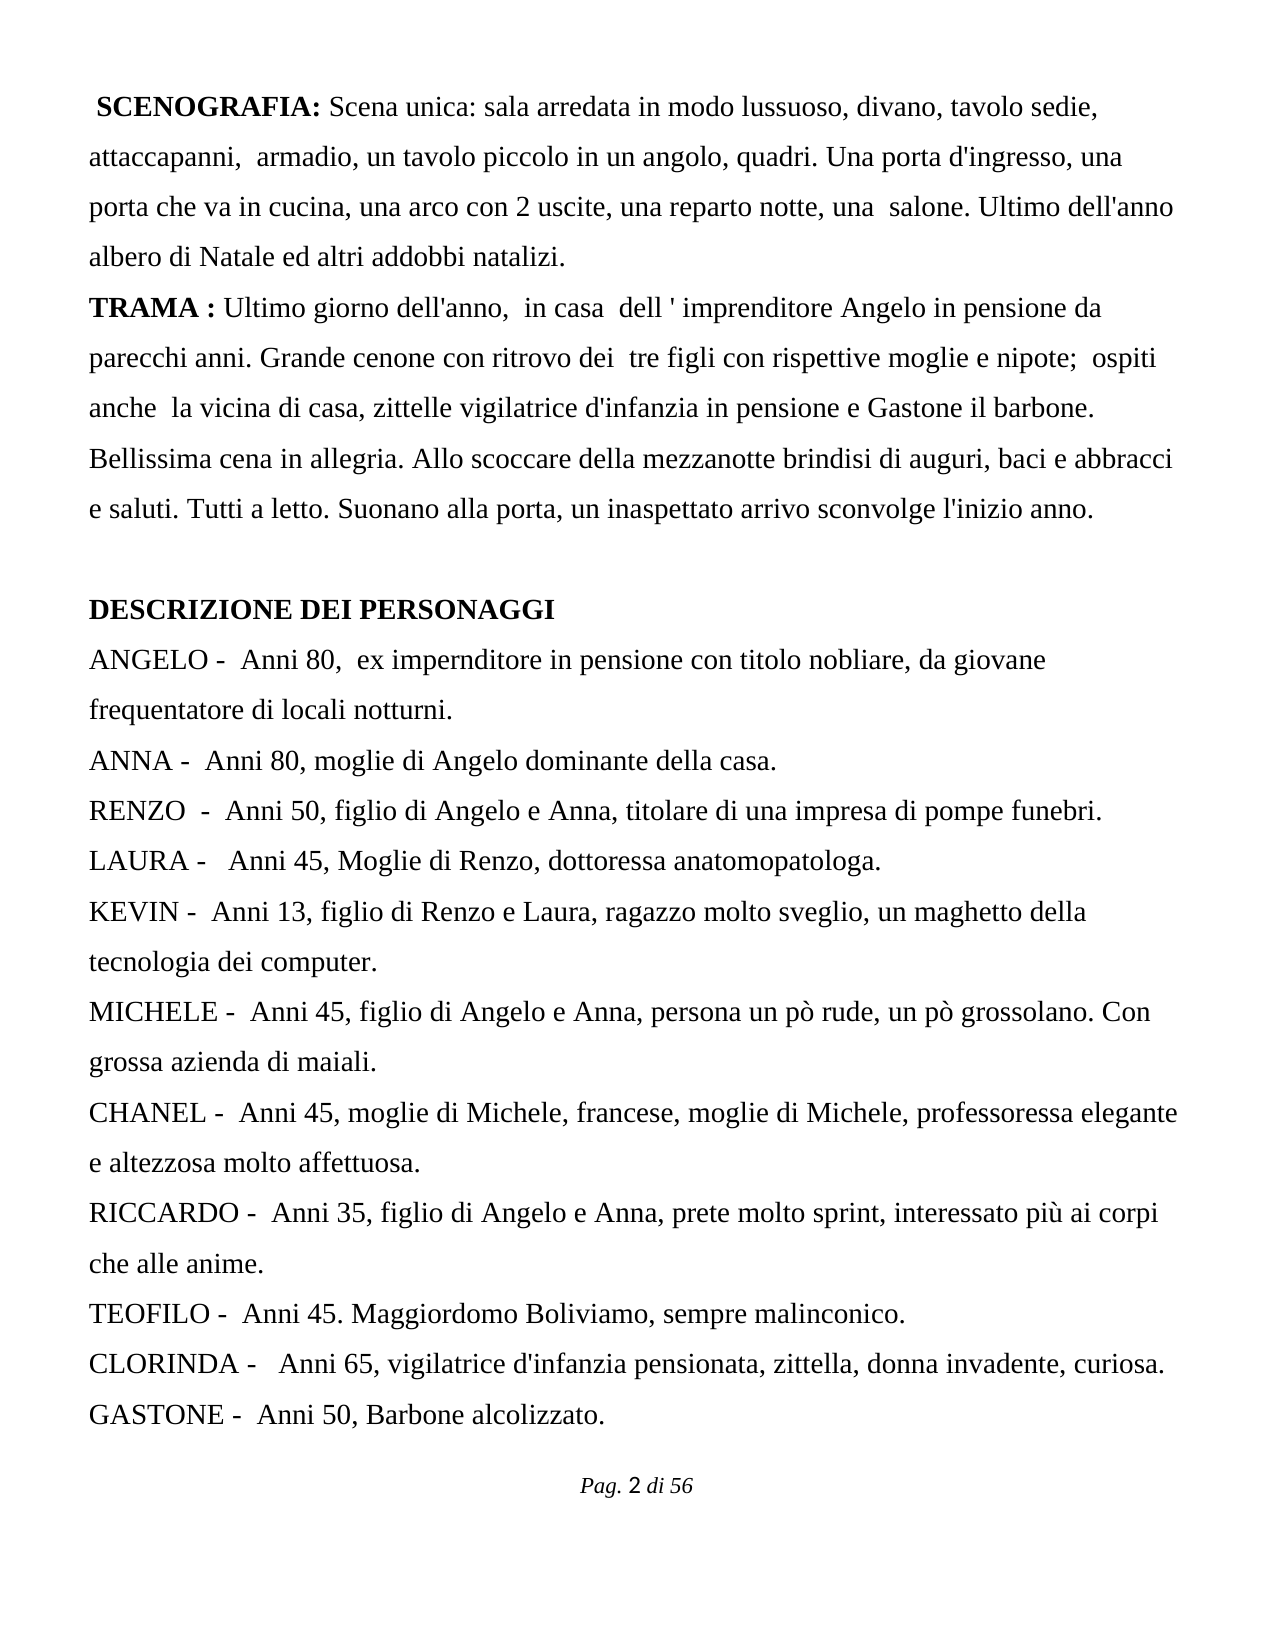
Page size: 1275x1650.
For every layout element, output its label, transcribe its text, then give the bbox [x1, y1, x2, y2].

text DESCRIZIONE DEI PERSONAGGI [89, 592, 1186, 625]
text ANNA - Anni 80, moglie di Angelo dominante della casa. [89, 743, 1186, 776]
text MICHELE - Anni 45, figlio di Angelo e Anna, persona un pò rude, un pò grossolano. Con grossa azienda di maiali. [89, 994, 1186, 1078]
text KEVIN - Anni 13, figlio di Renzo e Laura, ragazzo molto sveglio, un maghetto della tecnologia dei computer. [89, 894, 1186, 977]
text LAURA - Anni 45, Moglie di Renzo, dottoressa anatomopatologa. [89, 843, 1186, 877]
text GASTONE - Anni 50, Barbone alcolizzato. [89, 1397, 1186, 1430]
text SCENOGRAFIA: Scena unica: sala arredata in modo lussuoso, divano, tavolo sedie, attaccapanni, armadio, un tavolo piccolo in un angolo, quadri. Una porta d'ingresso, una porta che va in cucina, una arco con 2 uscite, una reparto notte, una salone. Ultimo dell'anno albero di Natale ed altri addobbi natalizi. TRAMA : Ultimo giorno dell'anno, in casa dell ' imprenditore Angelo in pensione da parecchi anni. Grande cenone con ritrovo dei tre figli con rispettive moglie e nipote; ospiti anche la vicina di casa, zittelle vigilatrice d'infanzia in pensione e Gastone il barbone. Bellissima cena in allegria. Allo scoccare della mezzanotte brindisi di auguri, baci e abbracci e saluti. Tutti a letto. Suonano alla porta, un inaspettato arrivo sconvolge l'inizio anno. [89, 89, 1186, 525]
text RENZO - Anni 50, figlio di Angelo e Anna, titolare di una impresa di pompe funebri. [89, 793, 1186, 827]
text ANGELO - Anni 80, ex impernditore in pensione con titolo nobliare, da giovane frequentatore di locali notturni. [89, 642, 1186, 726]
text TEOFILO - Anni 45. Maggiordomo Boliviamo, sempre malinconico. [89, 1296, 1186, 1330]
text CHANEL - Anni 45, moglie di Michele, francese, moglie di Michele, professoressa elegante e altezzosa molto affettuosa. [89, 1095, 1186, 1179]
text RICCARDO - Anni 35, figlio di Angelo e Anna, prete molto sprint, interessato più ai corpi che alle anime. [89, 1196, 1186, 1279]
text CLORINDA - Anni 65, vigilatrice d'infanzia pensionata, zittella, donna invadente, curiosa. [89, 1346, 1186, 1380]
